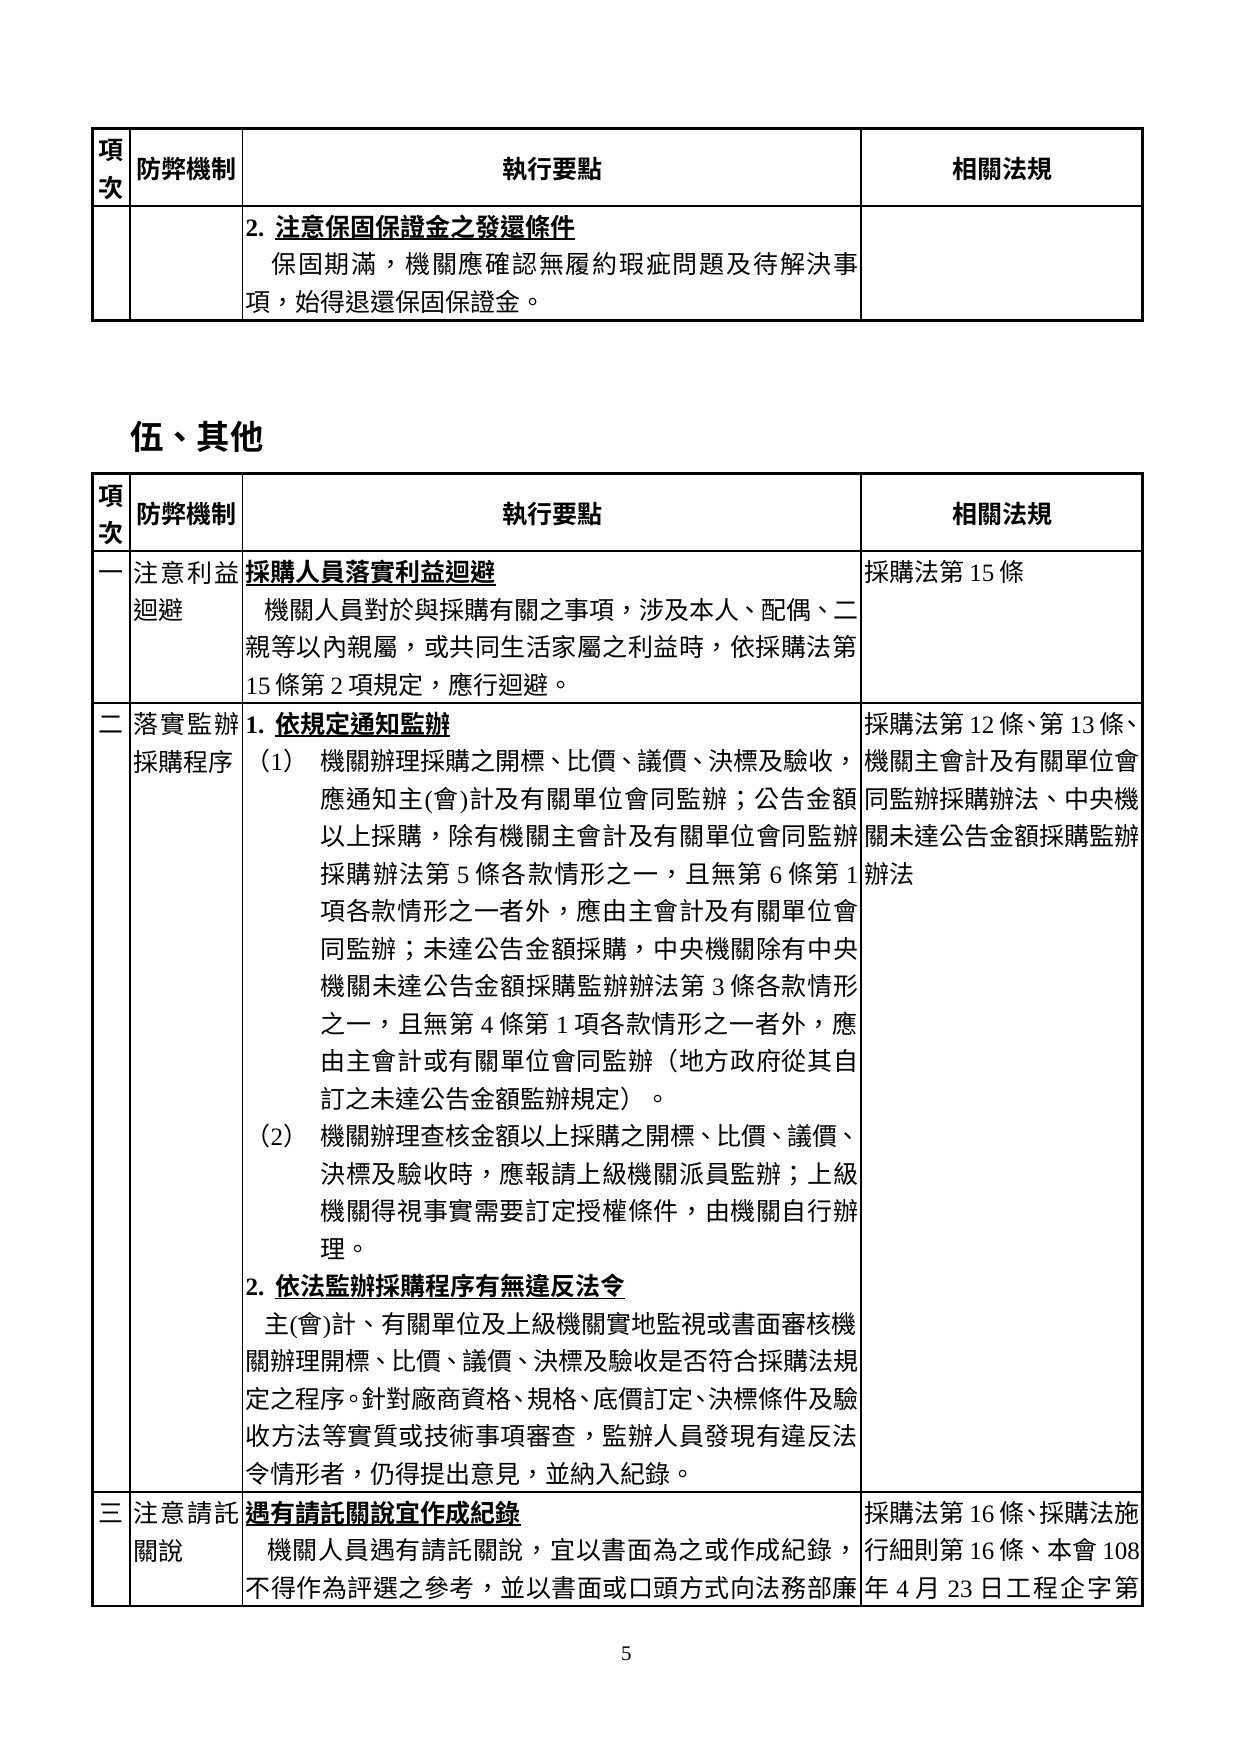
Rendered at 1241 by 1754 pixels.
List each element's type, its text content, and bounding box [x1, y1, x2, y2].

table_cell 採購法第12條、第13條、機關主會計及有關單位會同監辦採購辦法、中央機關未達公告金額採購監辦辦法 [862, 704, 1141, 1491]
table_cell 依規定通知監辦 機關辦理採購之開標、比價、議價、決標及驗收，應通知主(會)計及有關單位會同監辦；公告金額以上採購，除有機關主會計及有關單位會同監辦採購辦法第5條各款情形之一，且無第6條第1項各款情形之一者外，應由主會計及有關單位會同監辦；未達公告金額採購，中央機關除有中央機關未達公告金額採購監辦辦法第3條各款情形之一，且無第4條第1項各款情形之一者外，應由主會計或有關單位會同監辦（地方政府從其自訂之未達公告金額監辦規定）。 機關辦理查核金額以上採購之開標、比價、議價、決標及驗收時，應報請上級機關派員監辦；上級機關得視事實需要訂定授權條件，由機關自行辦理。 依法監辦採購程序有無違反法令 主(會)計、有關單位及上級機關實地監視或書面審核機關辦理開標、比價、議價、決標及驗收是否符合採購法規定之程序。針對廠商資格、規格、底價訂定、決標條件及驗收方法等實質或技術事項審查，監辦人員發現有違反法令情形者，仍得提出意見，並納入紀錄。 [243, 704, 860, 1491]
table_cell 注意請託關說 [131, 1493, 242, 1605]
table_cell [131, 207, 242, 319]
table_cell 二 [94, 704, 129, 1491]
table_cell [94, 207, 129, 319]
table_cell 落實監辦採購程序 [131, 704, 242, 1491]
table_header 防弊機制 [131, 130, 242, 205]
table_cell 注意利益迴避 [131, 552, 242, 702]
table_header 執行要點 [243, 130, 860, 205]
table_header 執行要點 [243, 475, 860, 550]
table_cell 採購法第16條、採購法施行細則第16條、本會108年4月23日工程企字第 [862, 1493, 1141, 1605]
table_header 相關法規 [862, 130, 1141, 205]
table_header 相關法規 [862, 475, 1141, 550]
table_header 防弊機制 [131, 475, 242, 550]
table_cell 一 [94, 552, 129, 702]
table_cell 採購人員落實利益迴避 機關人員對於與採購有關之事項，涉及本人、配偶、二親等以內親屬，或共同生活家屬之利益時，依採購法第15條第2項規定，應行迴避。 [243, 552, 860, 702]
table_cell 三 [94, 1493, 129, 1605]
text 伍、其他 [130, 397, 1122, 472]
table_cell 採購法第15條 [862, 552, 1141, 702]
table_header 項次 [94, 130, 129, 205]
table_cell 遇有請託關說宜作成紀錄 機關人員遇有請託關說，宜以書面為之或作成紀錄，不得作為評選之參考，並以書面或口頭方式向法務部廉 [243, 1493, 860, 1605]
table_cell 依契約要求廠商履行保固責任 保固期內發現之瑕疵，如屬廠商應負保固責任事項，機關應要求廠商限期改正。逾期不為改正者，依約動支保固保證金處理或追償。 注意保固保證金之發還條件 保固期滿，機關應確認無履約瑕疵問題及待解決事項，始得退還保固保證金。 [243, 207, 860, 319]
table_header 項次 [94, 475, 129, 550]
table_cell [862, 207, 1141, 319]
